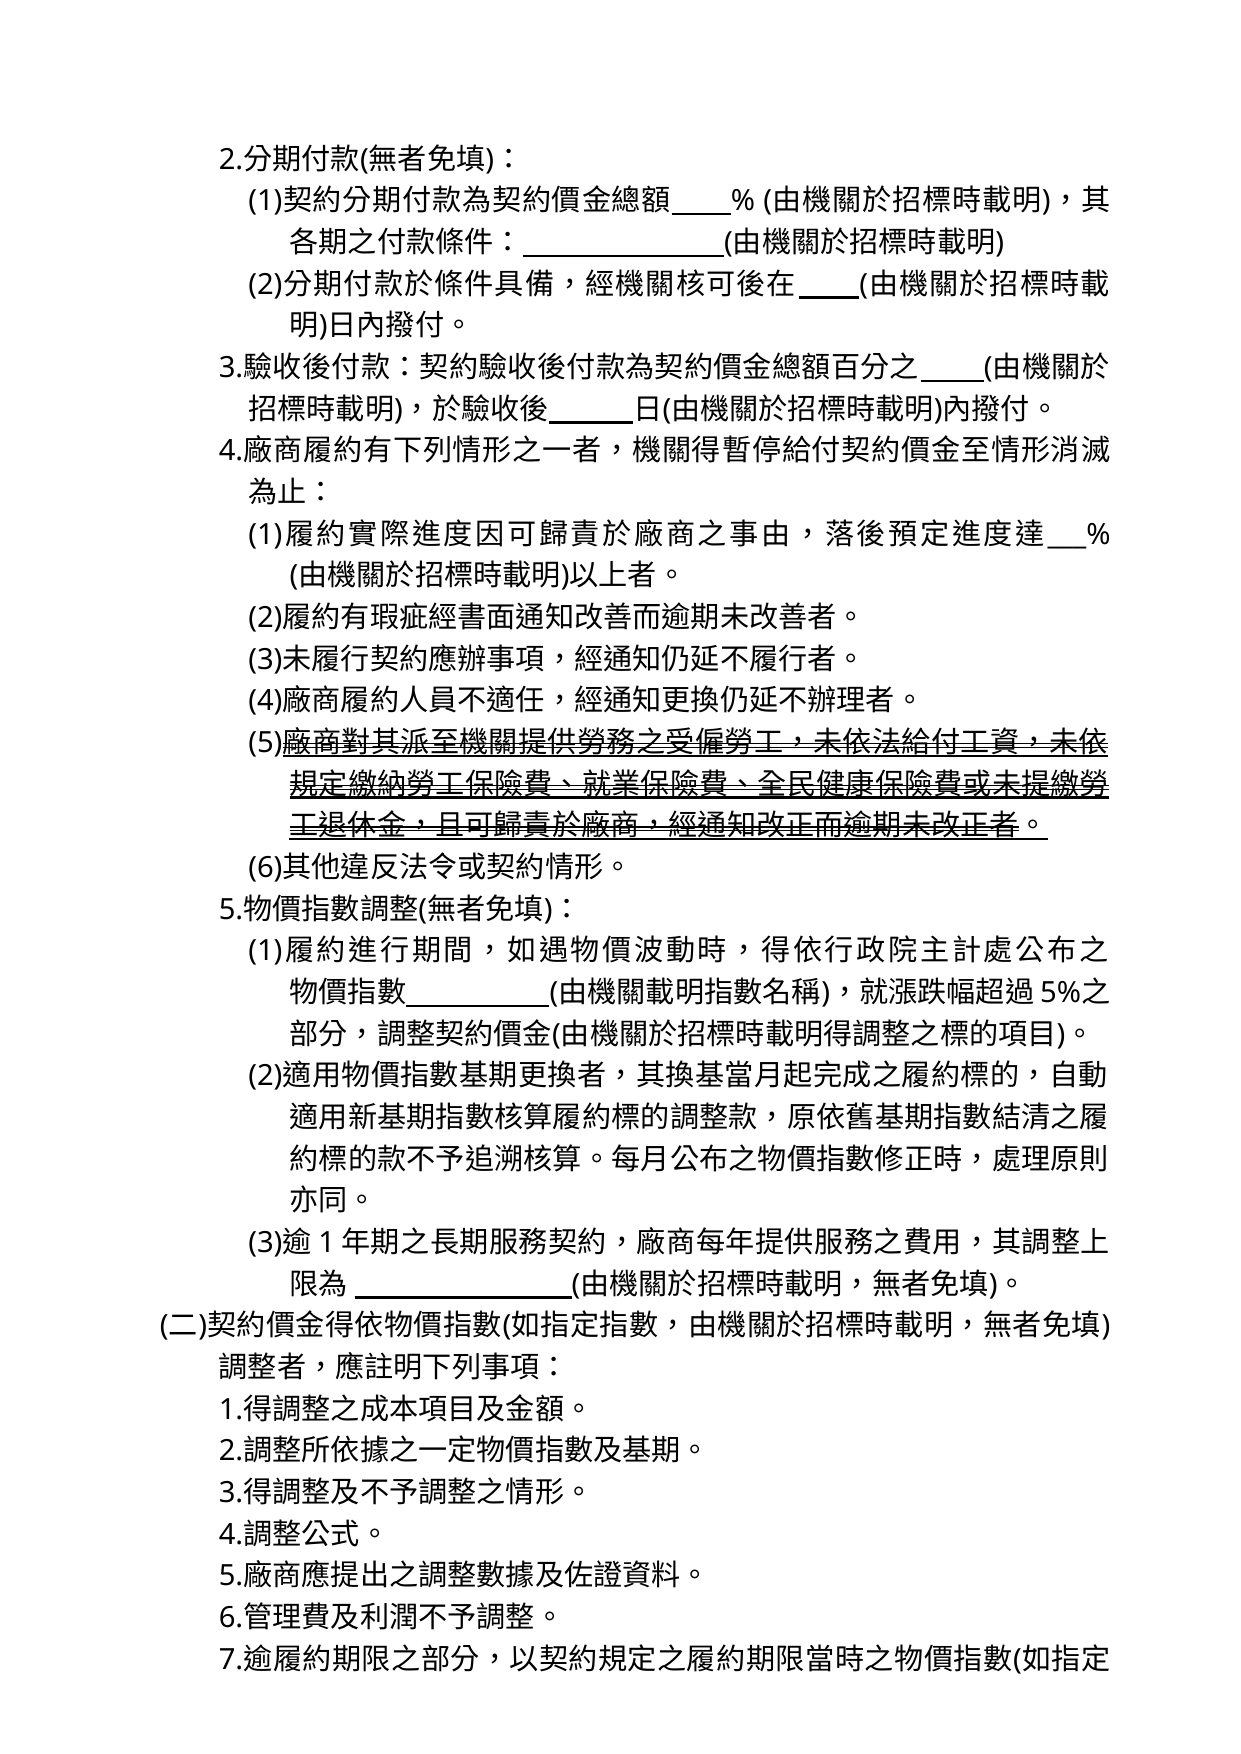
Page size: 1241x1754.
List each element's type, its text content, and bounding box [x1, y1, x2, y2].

text 4.廠商履約有下列情形之一者，機關得暫停給付契約價金至情形消滅為止： [218, 427, 1110, 511]
text (5)廠商對其派至機關提供勞務之受僱勞工，未依法給付工資，未依規定繳納勞工保險費、就業保險費、全民健康保險費或未提繳勞工退休金，且可歸責於廠商，經通知改正而逾期未改正者。 [248, 719, 1110, 844]
text 2.分期付款(無者免填)： [218, 136, 1110, 177]
text (1)履約實際進度因可歸責於廠商之事由，落後預定進度達___% (由機關於招標時載明)以上者。 [248, 511, 1110, 594]
text 1.得調整之成本項目及金額。 [218, 1386, 1110, 1427]
text (3)逾1年期之長期服務契約，廠商每年提供服務之費用，其調整上限為 (由機關於招標時載明，無者免填)。 [248, 1219, 1110, 1302]
text 3.驗收後付款：契約驗收後付款為契約價金總額百分之 (由機關於招標時載明)，於驗收後 日(由機關於招標時載明)內撥付。 [218, 344, 1110, 427]
text (2)分期付款於條件具備，經機關核可後在 (由機關於招標時載明)日內撥付。 [248, 261, 1110, 344]
text (4)廠商履約人員不適任，經通知更換仍延不辦理者。 [248, 677, 1110, 719]
text 2.調整所依據之一定物價指數及基期。 [218, 1427, 1110, 1469]
text (1)契約分期付款為契約價金總額 % (由機關於招標時載明)，其各期之付款條件： (由機關於招標時載明) [248, 177, 1110, 261]
text 5.廠商應提出之調整數據及佐證資料。 [218, 1552, 1110, 1594]
text 6.管理費及利潤不予調整。 [218, 1594, 1110, 1636]
text (1)履約進行期間，如遇物價波動時，得依行政院主計處公布之 物價指數 (由機關載明指數名稱)，就漲跌幅超過5%之部分，調整契約價金(由機關於招標時載明得調整之標的項目)。 [248, 927, 1110, 1052]
text (二)契約價金得依物價指數(如指定指數，由機關於招標時載明，無者免填)調整者，應註明下列事項： [159, 1302, 1110, 1386]
text 4.調整公式。 [218, 1511, 1110, 1552]
text 5.物價指數調整(無者免填)： [218, 886, 1110, 927]
text (6)其他違反法令或契約情形。 [248, 844, 1110, 886]
text (2)履約有瑕疵經書面通知改善而逾期未改善者。 [248, 594, 1110, 636]
text 7.逾履約期限之部分，以契約規定之履約期限當時之物價指數(如指定 [218, 1636, 1110, 1677]
text (3)未履行契約應辦事項，經通知仍延不履行者。 [248, 636, 1110, 677]
text (2)適用物價指數基期更換者，其換基當月起完成之履約標的，自動適用新基期指數核算履約標的調整款，原依舊基期指數結清之履約標的款不予追溯核算。每月公布之物價指數修正時，處理原則亦同。 [248, 1052, 1110, 1219]
text 3.得調整及不予調整之情形。 [218, 1469, 1110, 1511]
